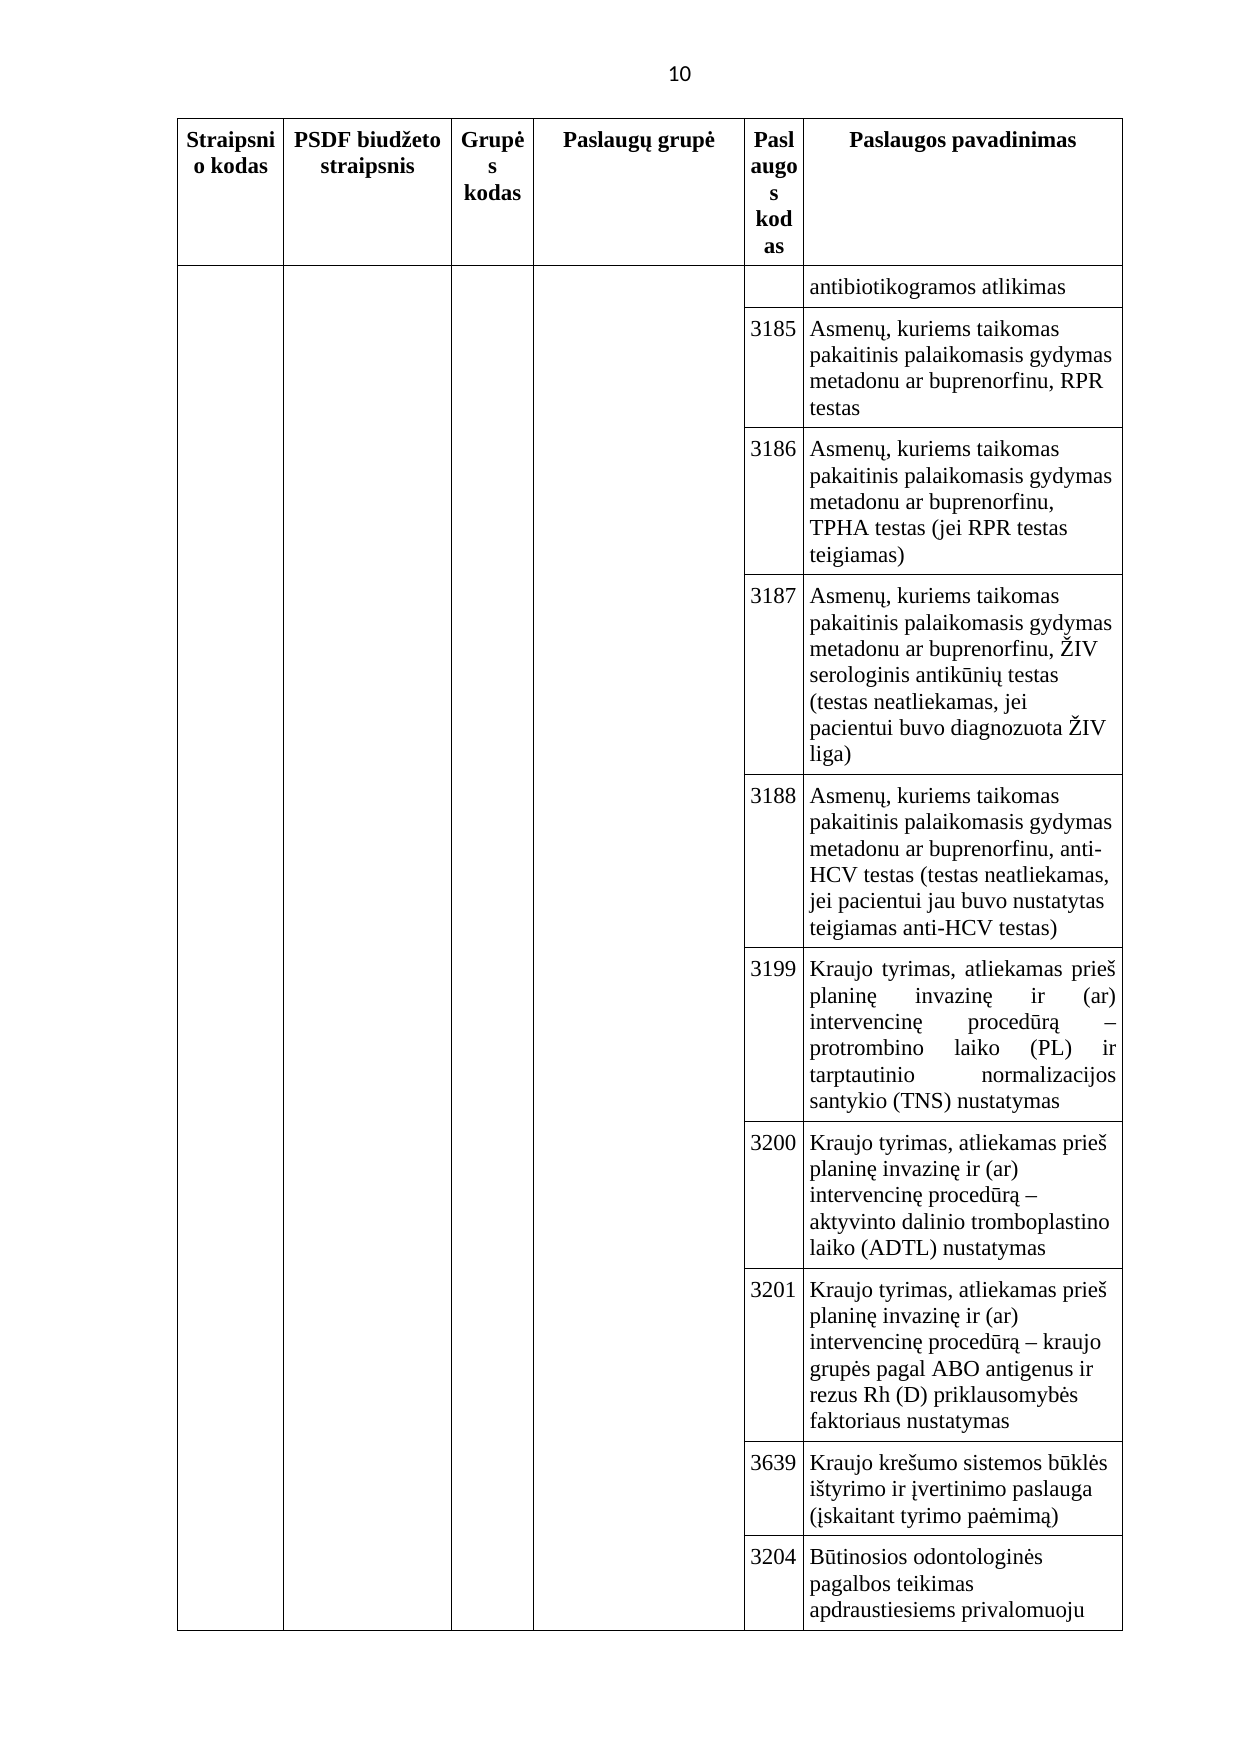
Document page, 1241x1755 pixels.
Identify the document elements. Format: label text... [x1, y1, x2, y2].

table_cell [284, 1535, 451, 1629]
table_cell [178, 1121, 283, 1268]
table_cell [178, 774, 283, 947]
table_cell Kraujo tyrimas, atliekamas prieš planinę invazinę ir (ar) intervencinę procedūrą – aktyvinto dalinio tromboplastino laiko (ADTL) nustatymas [804, 1122, 1122, 1268]
table_cell 3185 [745, 308, 803, 427]
table_cell [284, 266, 451, 307]
table_cell [178, 266, 283, 307]
table_cell Būtinosios odontologinės pagalbos teikimas apdraustiesiems privalomuoju [804, 1536, 1122, 1629]
table_cell [284, 774, 451, 947]
table_cell [534, 947, 744, 1121]
table_cell [452, 947, 533, 1121]
table_cell [534, 1121, 744, 1268]
table_cell [452, 774, 533, 947]
table_header PSDF biudžeto straipsnis [284, 119, 451, 265]
table_cell [534, 266, 744, 307]
table_cell [178, 1535, 283, 1629]
table_header Grupės kodas [452, 119, 533, 265]
table_header Straipsnio kodas [178, 119, 283, 265]
table_cell [534, 1441, 744, 1535]
table_cell [452, 1535, 533, 1629]
table_cell 3204 [745, 1536, 803, 1629]
table_cell Asmenų, kuriems taikomas pakaitinis palaikomasis gydymas metadonu ar buprenorfinu, TPHA testas (jei RPR testas teigiamas) [804, 428, 1122, 574]
table_cell Kraujo tyrimas, atliekamas prieš planinę invazinę ir (ar) intervencinę procedūrą – protrombino laiko (PL) ir tarptautinio normalizacijos santykio (TNS) nustatymas [804, 948, 1122, 1121]
table_cell [452, 1441, 533, 1535]
table_header Paslaugų grupė [534, 119, 744, 265]
table_cell 3639 [745, 1442, 803, 1535]
table_cell [284, 307, 451, 427]
table_cell [534, 574, 744, 774]
table_cell [745, 266, 803, 307]
table_cell [452, 1268, 533, 1441]
table_cell [534, 1268, 744, 1441]
table_cell [178, 574, 283, 774]
table_cell [284, 574, 451, 774]
table_cell [284, 427, 451, 574]
table_cell [534, 307, 744, 427]
table_cell 3187 [745, 575, 803, 774]
table_cell [534, 427, 744, 574]
table_cell [534, 1535, 744, 1629]
table_cell [452, 574, 533, 774]
table_header Paslaugos kodas [745, 119, 803, 265]
table_cell antibiotikogramos atlikimas [804, 266, 1122, 307]
table_cell [284, 1121, 451, 1268]
table_cell 3199 [745, 948, 803, 1121]
table_cell [534, 774, 744, 947]
table_cell [284, 1441, 451, 1535]
table_cell 3188 [745, 775, 803, 947]
table_cell Kraujo krešumo sistemos būklės ištyrimo ir įvertinimo paslauga (įskaitant tyrimo paėmimą) [804, 1442, 1122, 1535]
table_cell [452, 307, 533, 427]
table_cell [178, 1441, 283, 1535]
table_cell 3200 [745, 1122, 803, 1268]
table_cell [178, 427, 283, 574]
table_cell [452, 1121, 533, 1268]
table_cell [178, 307, 283, 427]
table_cell 3201 [745, 1269, 803, 1441]
table_cell [284, 947, 451, 1121]
table_cell [284, 1268, 451, 1441]
table_cell Asmenų, kuriems taikomas pakaitinis palaikomasis gydymas metadonu ar buprenorfinu, RPR testas [804, 308, 1122, 427]
table_header Paslaugos pavadinimas [804, 119, 1122, 265]
table_cell Kraujo tyrimas, atliekamas prieš planinę invazinę ir (ar) intervencinę procedūrą – kraujo grupės pagal ABO antigenus ir rezus Rh (D) priklausomybės faktoriaus nustatymas [804, 1269, 1122, 1441]
table_cell Asmenų, kuriems taikomas pakaitinis palaikomasis gydymas metadonu ar buprenorfinu, anti-HCV testas (testas neatliekamas, jei pacientui jau buvo nustatytas teigiamas anti-HCV testas) [804, 775, 1122, 947]
table_cell 3186 [745, 428, 803, 574]
table_cell [178, 947, 283, 1121]
table_cell [178, 1268, 283, 1441]
table_cell [452, 266, 533, 307]
table_cell Asmenų, kuriems taikomas pakaitinis palaikomasis gydymas metadonu ar buprenorfinu, ŽIV serologinis antikūnių testas (testas neatliekamas, jei pacientui buvo diagnozuota ŽIV liga) [804, 575, 1122, 774]
table_cell [452, 427, 533, 574]
